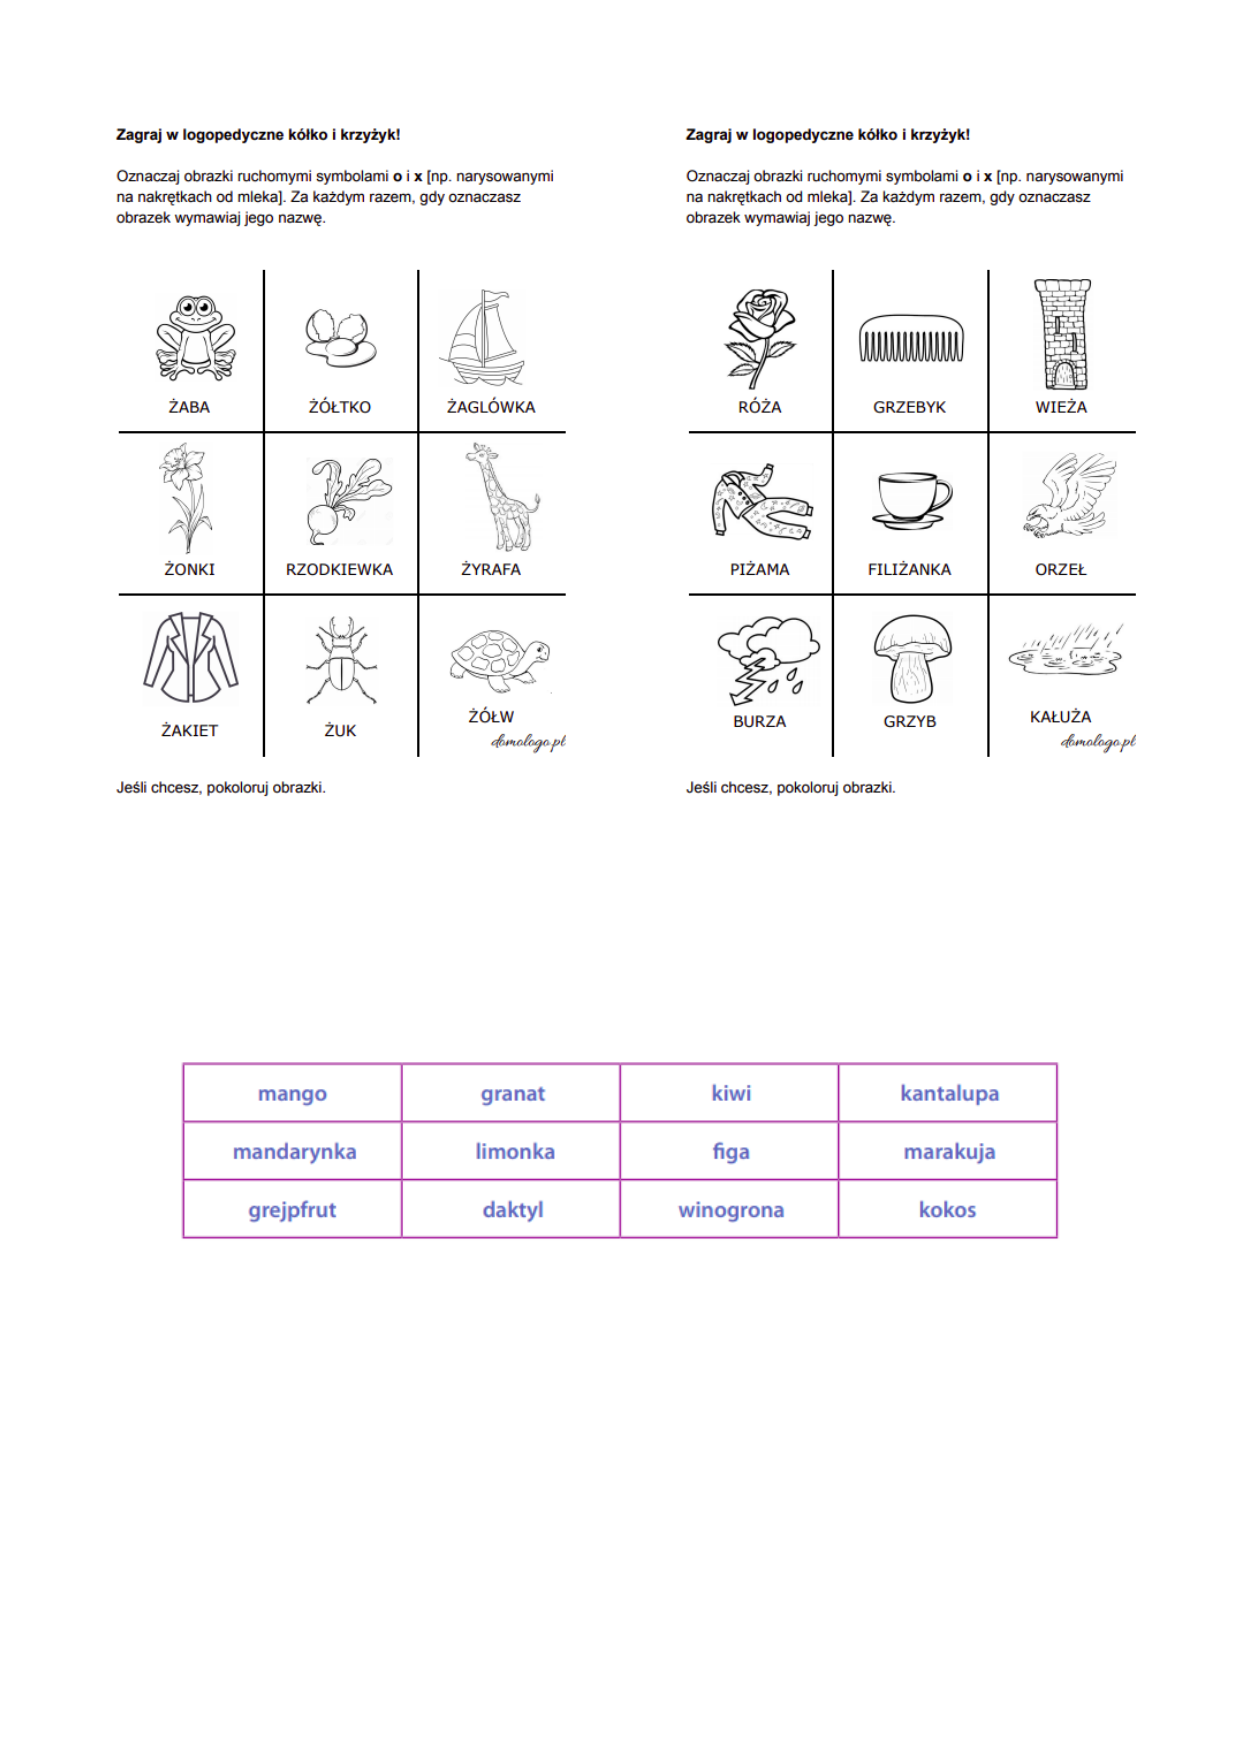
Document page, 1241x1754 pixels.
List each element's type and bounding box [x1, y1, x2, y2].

picture [118, 1055, 1123, 1304]
picture [59, 118, 1182, 818]
